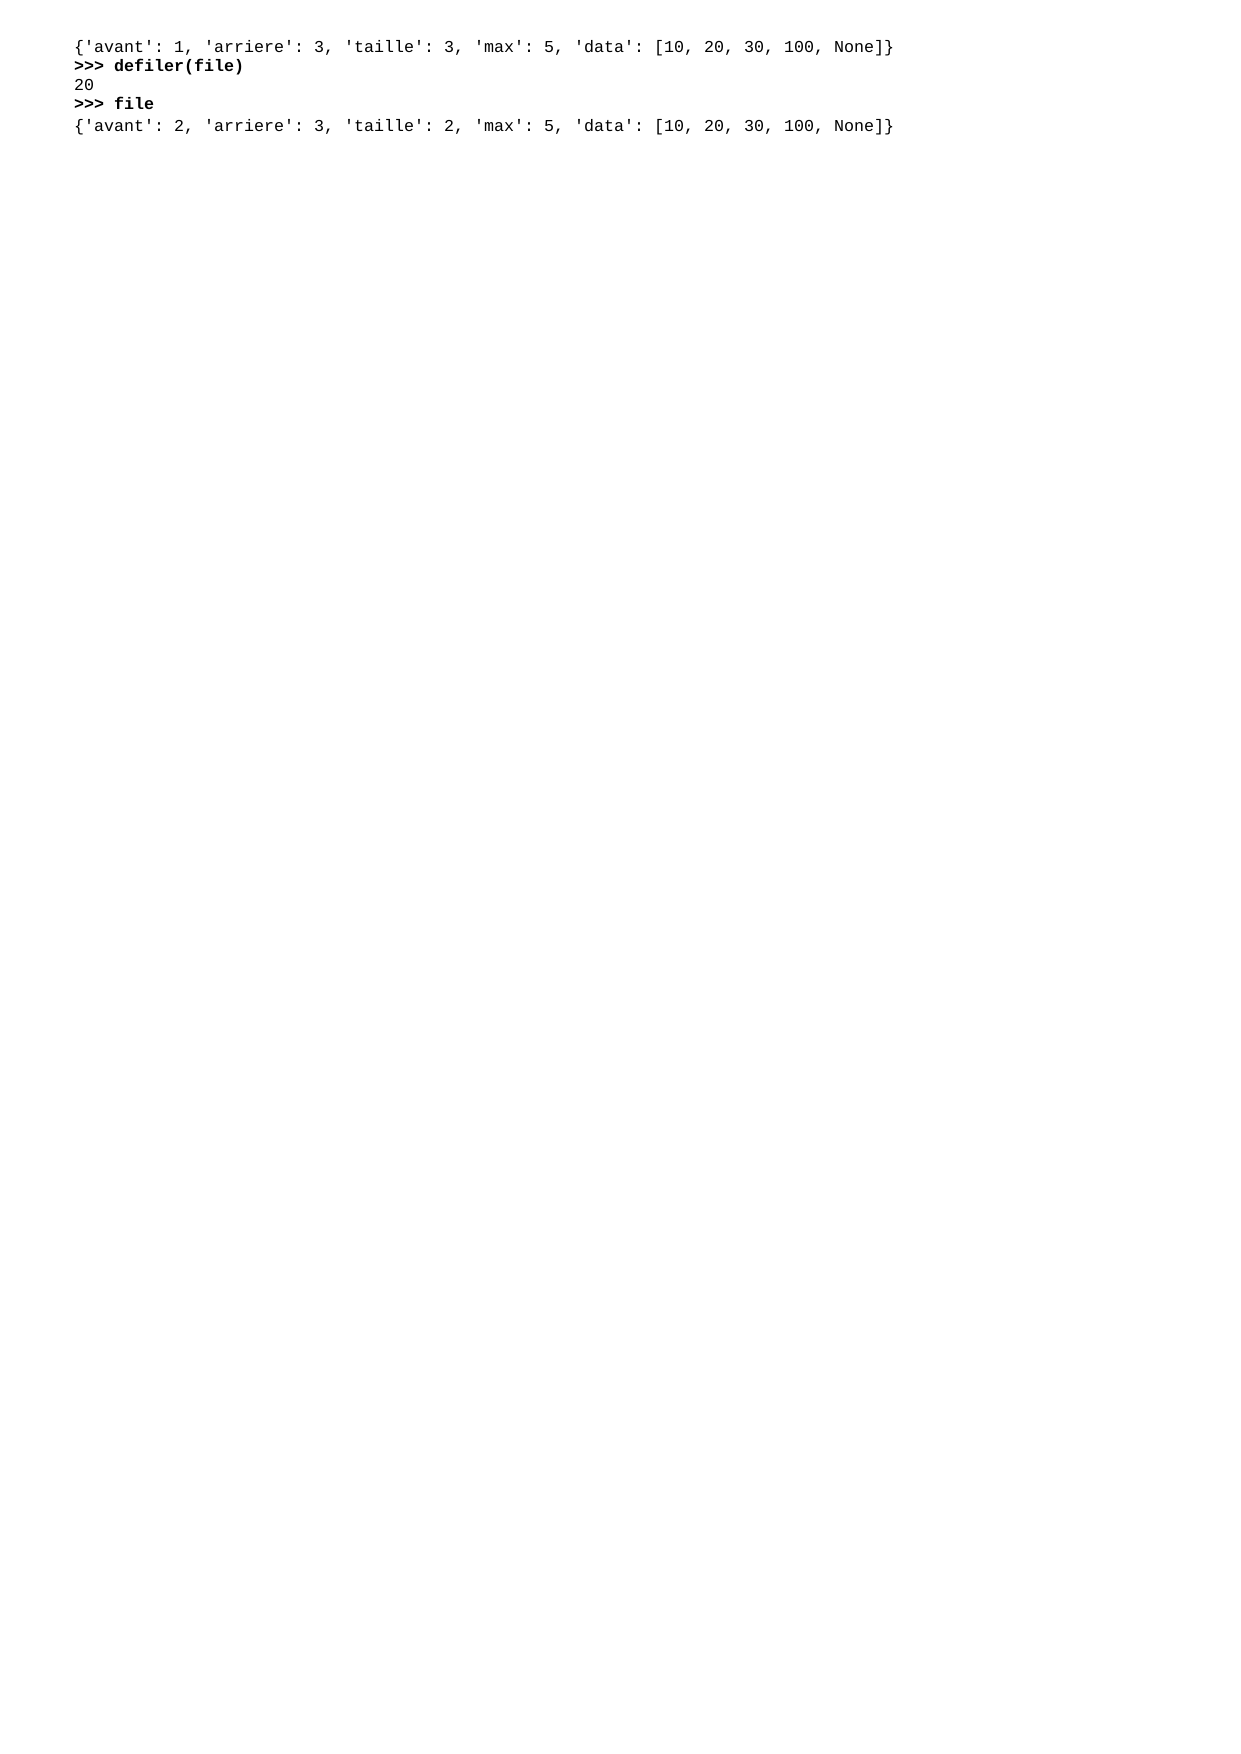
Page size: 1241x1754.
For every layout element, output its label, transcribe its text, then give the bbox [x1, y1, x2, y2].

text >>> file [71, 95, 1122, 114]
text 20 [71, 77, 1122, 95]
text {'avant': 1, 'arriere': 3, 'taille': 3, 'max': 5, 'data': [10, 20, 30, 100, None]} [71, 36, 1122, 58]
text {'avant': 2, 'arriere': 3, 'taille': 2, 'max': 5, 'data': [10, 20, 30, 100, None]} [71, 114, 1122, 139]
text >>> defiler(file) [71, 58, 1122, 77]
